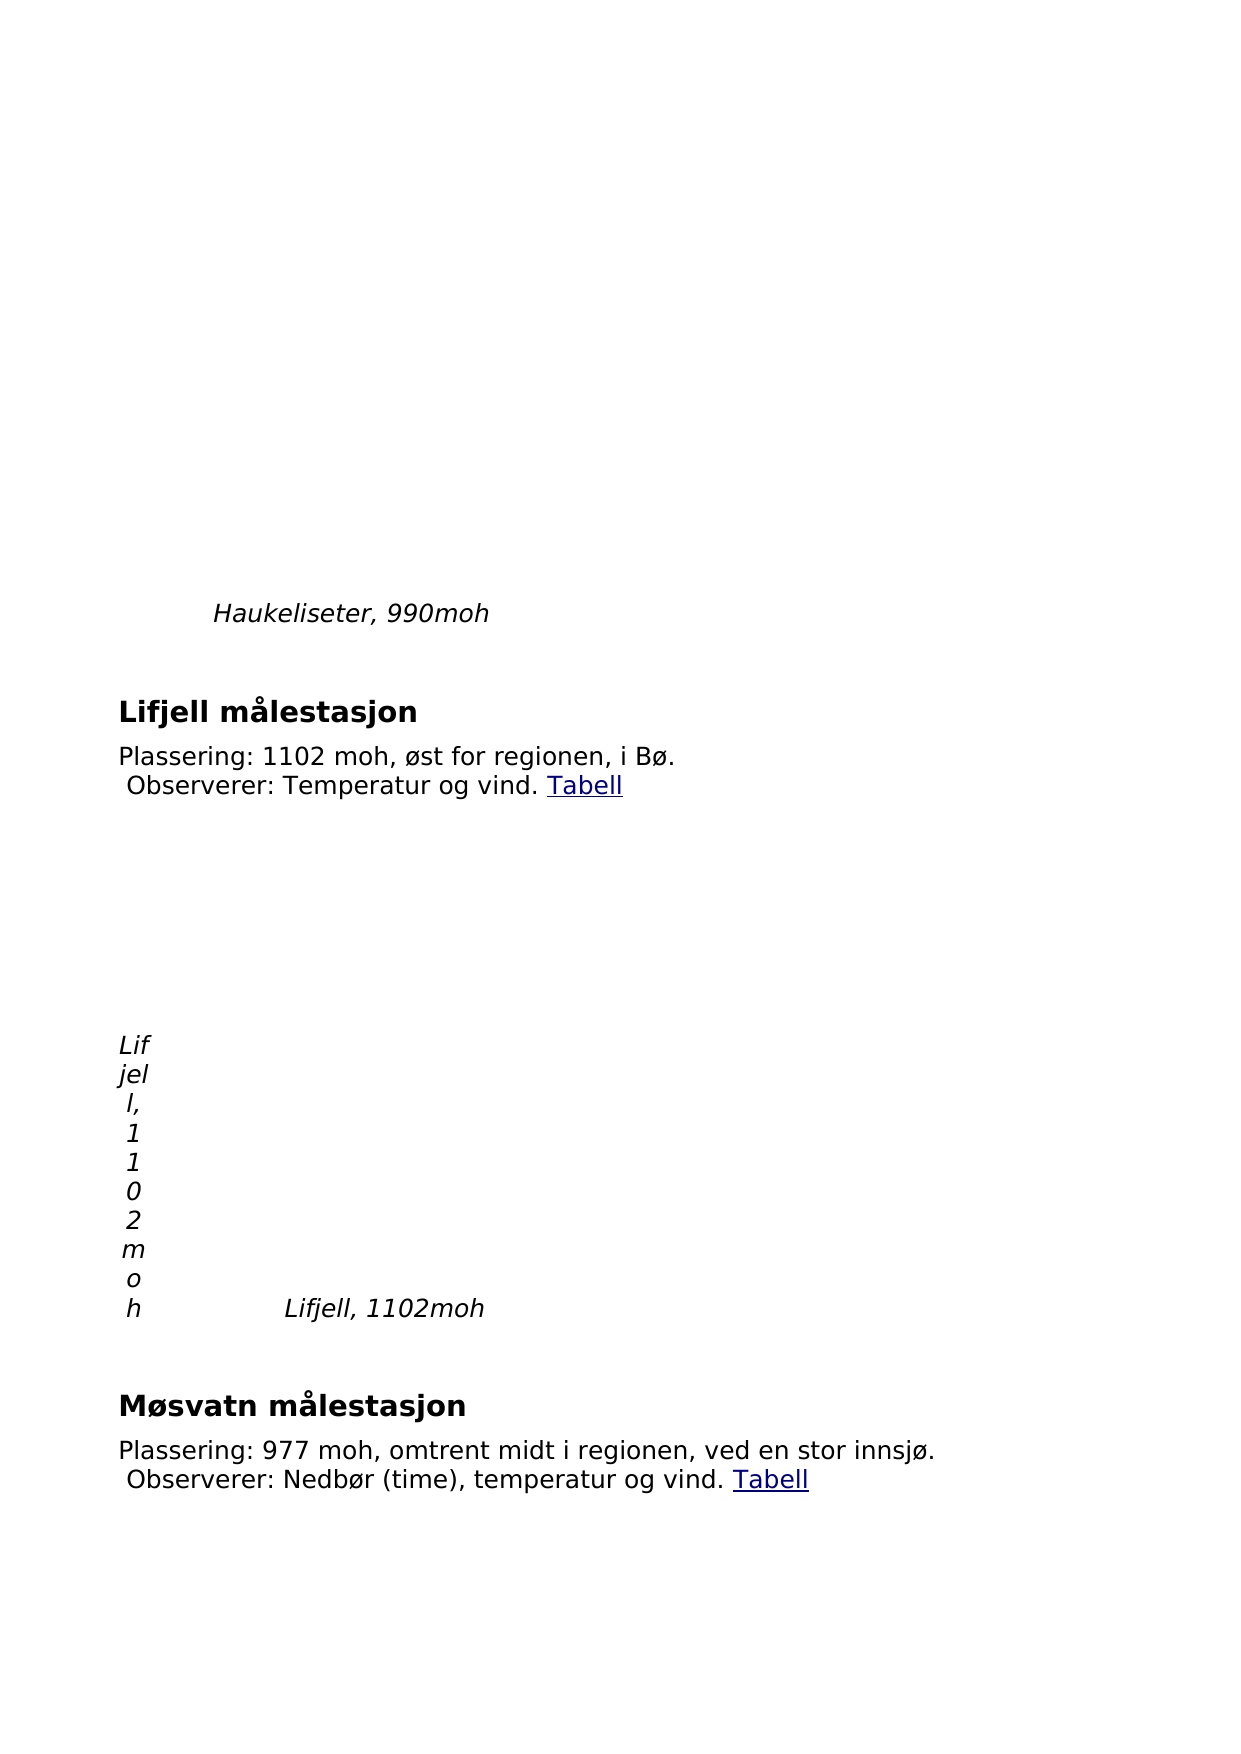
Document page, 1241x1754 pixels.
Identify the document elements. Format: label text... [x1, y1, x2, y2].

text Plassering: 1102 moh, øst for regionen, i Bø. Observerer: Temperatur og vind. Tabell [118, 742, 1122, 800]
text Lifjell, 1102moh [118, 998, 152, 1323]
subtitle Lifjell målestasjon [118, 695, 1122, 729]
text Haukeliseter, 990moh [118, 131, 587, 628]
text Lifjell, 1102moh [152, 825, 620, 1323]
subtitle Møsvatn målestasjon [118, 1389, 1122, 1423]
text Plassering: 977 moh, omtrent midt i regionen, ved en stor innsjø. Observerer: Nedbør (time), temperatur og vind. Tabell [118, 1436, 1122, 1494]
